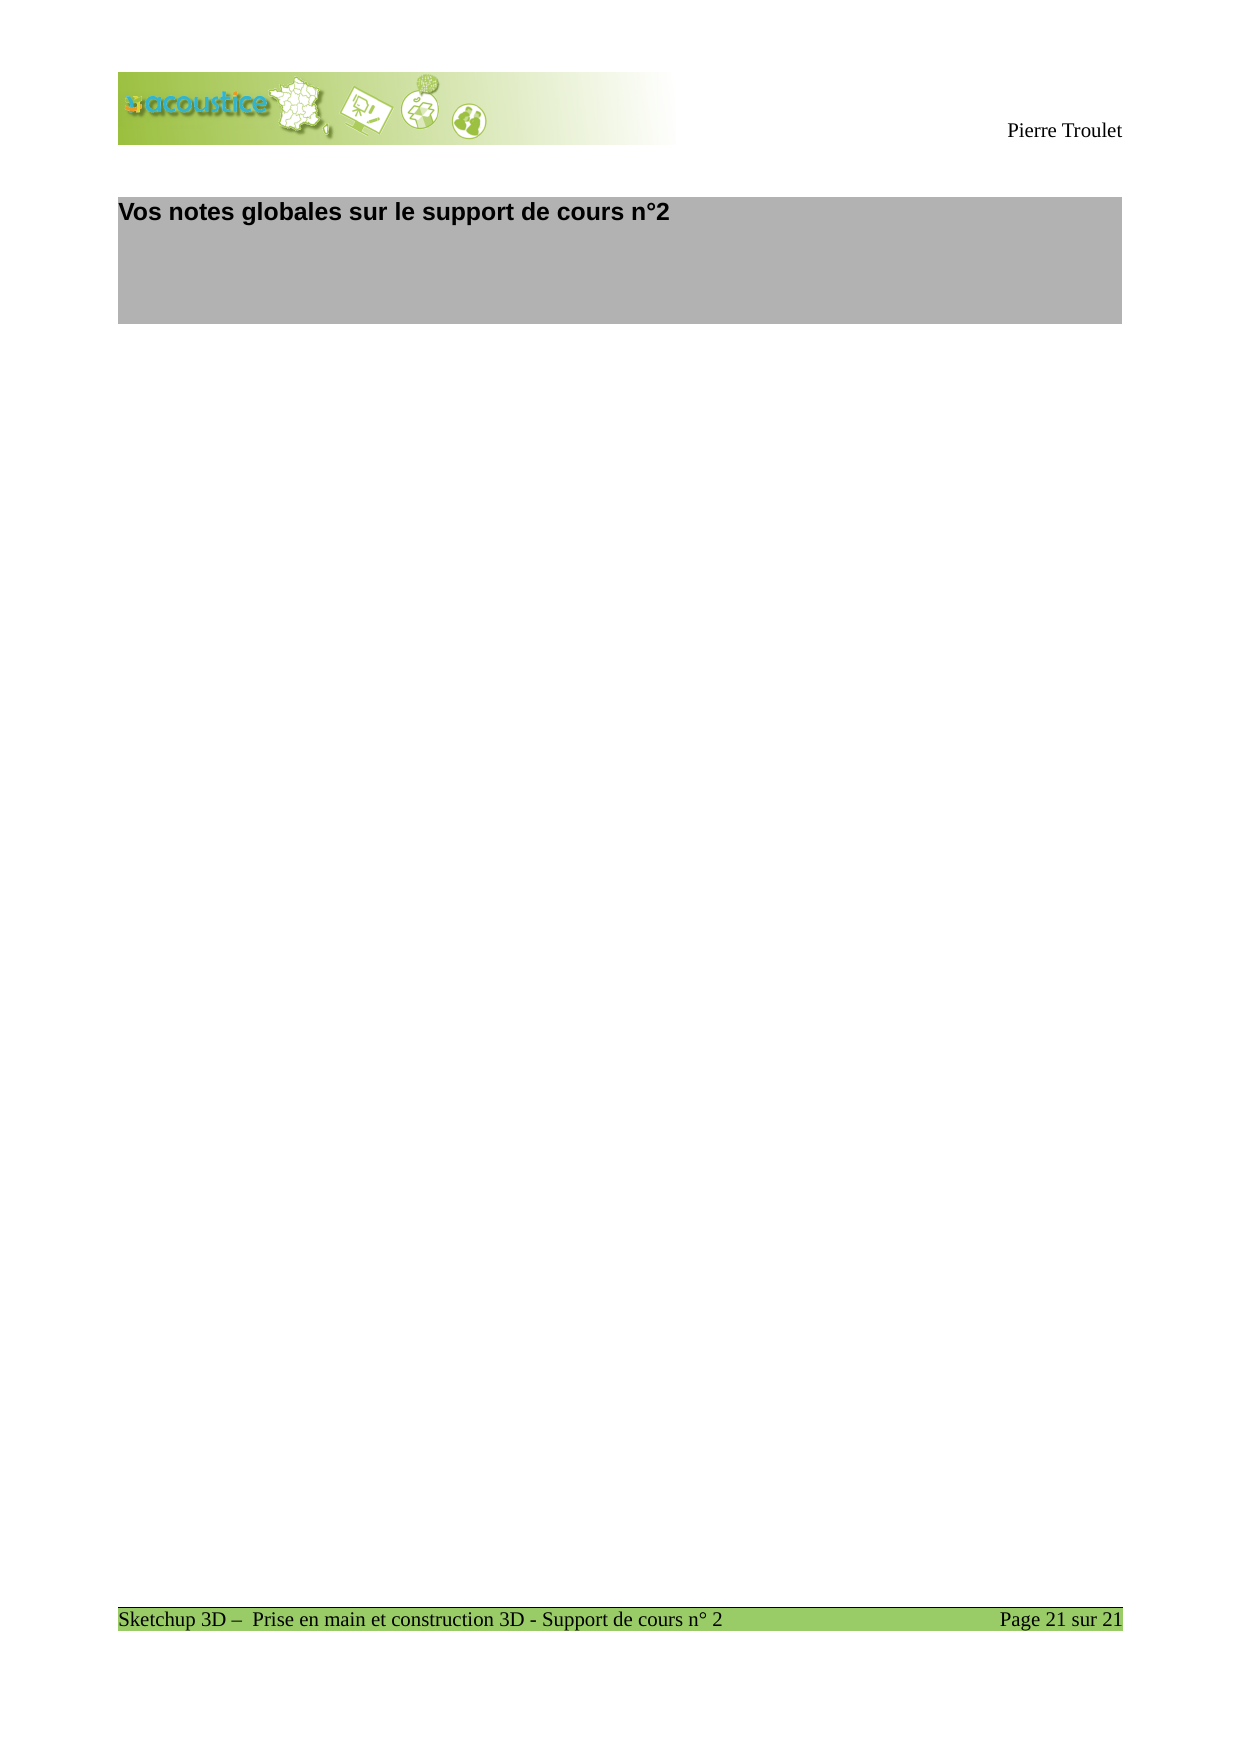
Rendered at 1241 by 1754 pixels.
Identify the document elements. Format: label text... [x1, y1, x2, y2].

subtitle Vos notes globales sur le support de cours n°2 [118, 197, 1122, 225]
picture [118, 72, 677, 145]
